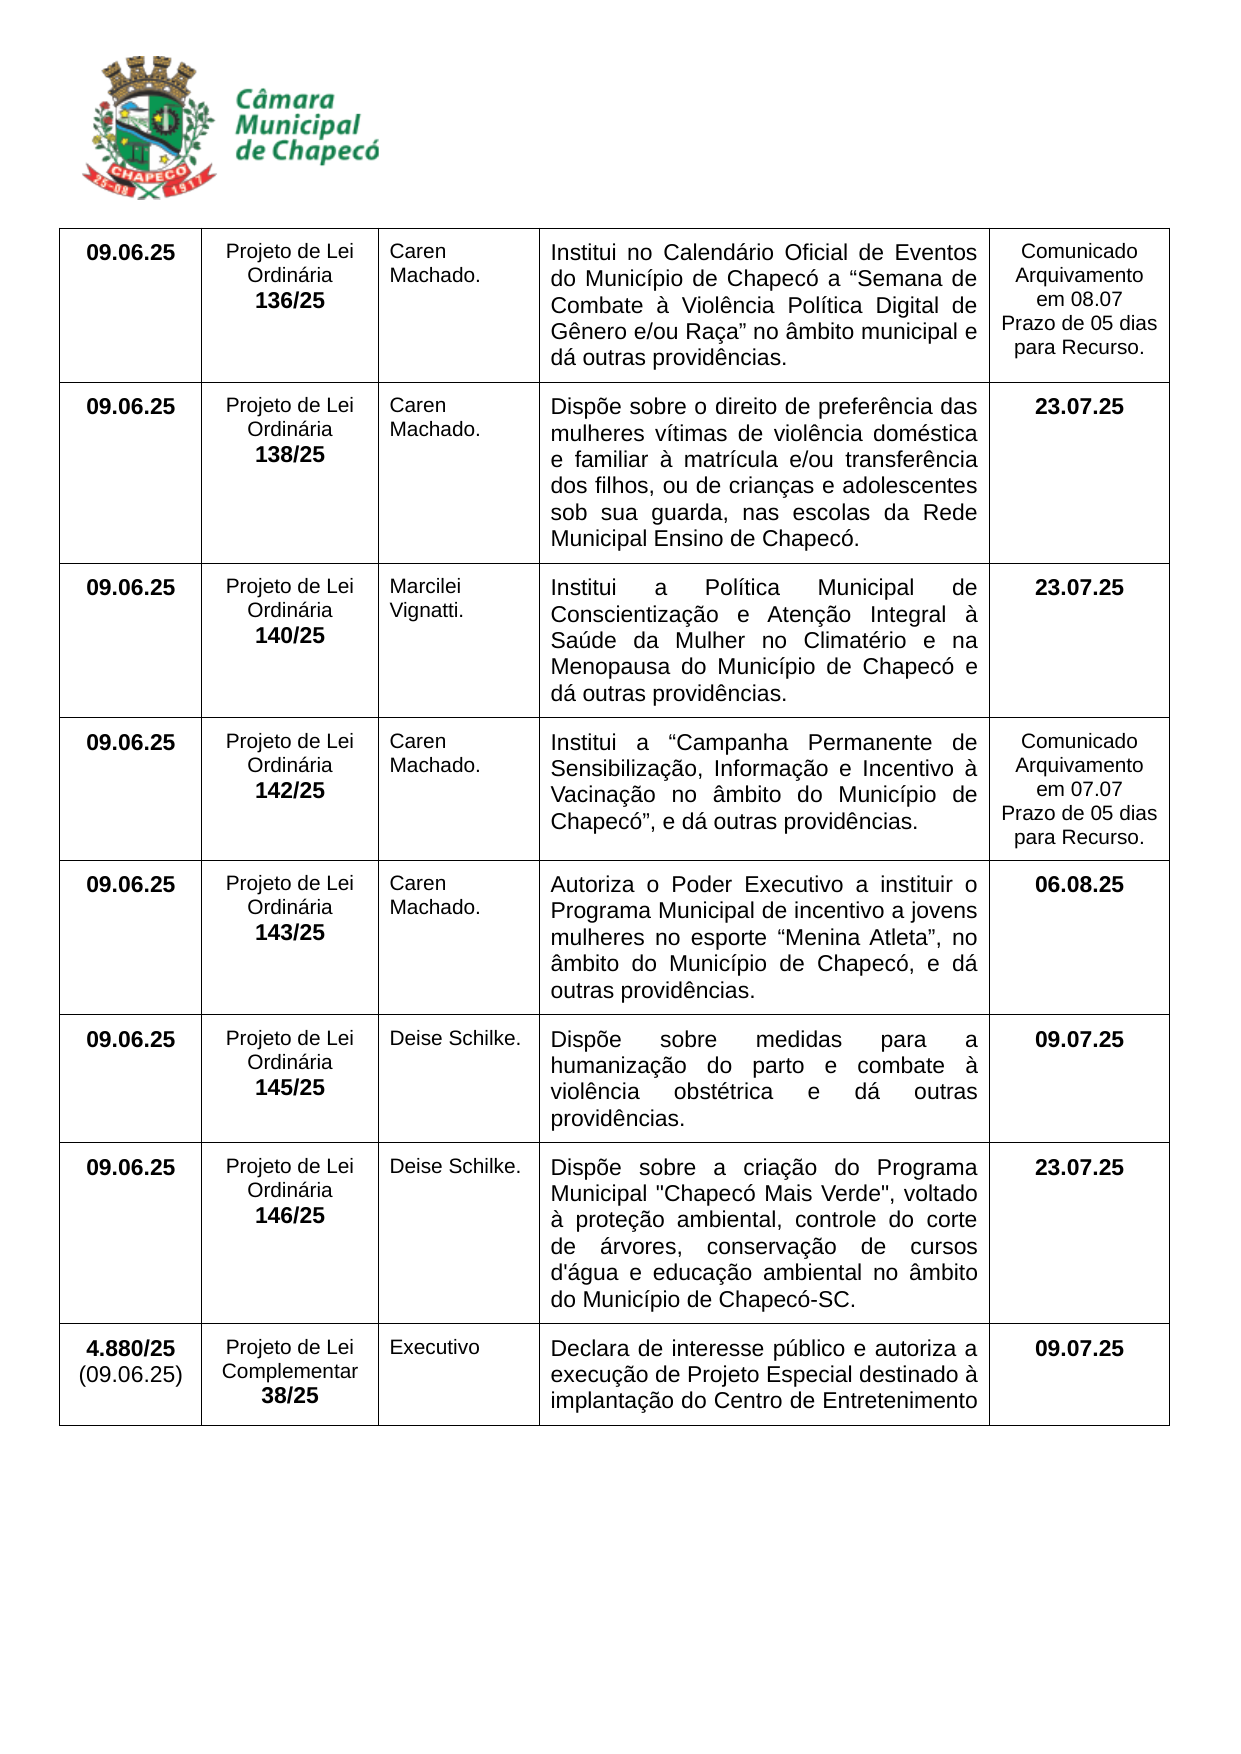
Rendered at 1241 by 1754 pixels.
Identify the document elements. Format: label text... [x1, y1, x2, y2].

table_cell Dispõe sobre a criação do Programa Municipal "Chapecó Mais Verde", voltado à proteção ambiental, controle do corte de árvores, conservação de cursos d'água e educação ambiental no âmbito do Município de Chapecó-SC. [540, 1143, 989, 1323]
table_cell 09.06.25 [60, 718, 201, 860]
table_cell 09.07.25 [990, 1324, 1169, 1425]
table_cell Projeto de Lei Ordinária 142/25 [202, 718, 378, 860]
table_cell Caren Machado. [379, 718, 539, 860]
table_cell Institui a “Campanha Permanente de Sensibilização, Informação e Incentivo à Vacinação no âmbito do Município de Chapecó”, e dá outras providências. [540, 718, 989, 860]
table_cell Caren Machado. [379, 383, 539, 563]
table_cell 06.08.25 [990, 861, 1169, 1014]
table_cell Comunicado Arquivamento em 08.07 Prazo de 05 dias para Recurso. [990, 229, 1169, 382]
table_cell 09.06.25 [60, 861, 201, 1014]
table_cell 23.07.25 [990, 383, 1169, 563]
table_cell 09.06.25 [60, 383, 201, 563]
table_cell Projeto de Lei Ordinária 146/25 [202, 1143, 378, 1323]
table_cell 09.07.25 [990, 1015, 1169, 1142]
table_cell Dispõe sobre o direito de preferência das mulheres vítimas de violência doméstica e familiar à matrícula e/ou transferência dos filhos, ou de crianças e adolescentes sob sua guarda, nas escolas da Rede Municipal Ensino de Chapecó. [540, 383, 989, 563]
table_cell 09.06.25 [60, 1015, 201, 1142]
table_cell 09.06.25 [60, 1143, 201, 1323]
table_cell Deise Schilke. [379, 1015, 539, 1142]
table_cell Projeto de Lei Ordinária 136/25 [202, 229, 378, 382]
table_cell Projeto de Lei Ordinária 138/25 [202, 383, 378, 563]
table_cell Declara de interesse público e autoriza a execução de Projeto Especial destinado à implantação do Centro de Entretenimento [540, 1324, 989, 1425]
table_cell 23.07.25 [990, 1143, 1169, 1323]
table_cell Institui no Calendário Oficial de Eventos do Município de Chapecó a “Semana de Combate à Violência Política Digital de Gênero e/ou Raça” no âmbito municipal e dá outras providências. [540, 229, 989, 382]
table_cell Caren Machado. [379, 861, 539, 1014]
table_cell 09.06.25 [60, 564, 201, 717]
table_cell Projeto de Lei Ordinária 145/25 [202, 1015, 378, 1142]
table_cell Comunicado Arquivamento em 07.07 Prazo de 05 dias para Recurso. [990, 718, 1169, 860]
table_cell Institui a Política Municipal de Conscientização e Atenção Integral à Saúde da Mulher no Climatério e na Menopausa do Município de Chapecó e dá outras providências. [540, 564, 989, 717]
table_cell 09.06.25 [60, 229, 201, 382]
table_cell Dispõe sobre medidas para a humanização do parto e combate à violência obstétrica e dá outras providências. [540, 1015, 989, 1142]
table_cell Autoriza o Poder Executivo a instituir o Programa Municipal de incentivo a jovens mulheres no esporte “Menina Atleta”, no âmbito do Município de Chapecó, e dá outras providências. [540, 861, 989, 1014]
table_cell 23.07.25 [990, 564, 1169, 717]
table_cell Caren Machado. [379, 229, 539, 382]
table_cell Projeto de Lei Ordinária 140/25 [202, 564, 378, 717]
table_cell Projeto de Lei Ordinária 143/25 [202, 861, 378, 1014]
table_cell Marcilei Vignatti. [379, 564, 539, 717]
table_cell Executivo [379, 1324, 539, 1425]
picture [81, 56, 379, 200]
table_cell Projeto de Lei Complementar 38/25 [202, 1324, 378, 1425]
table_cell 4.880/25 (09.06.25) [60, 1324, 201, 1425]
table_cell Deise Schilke. [379, 1143, 539, 1323]
